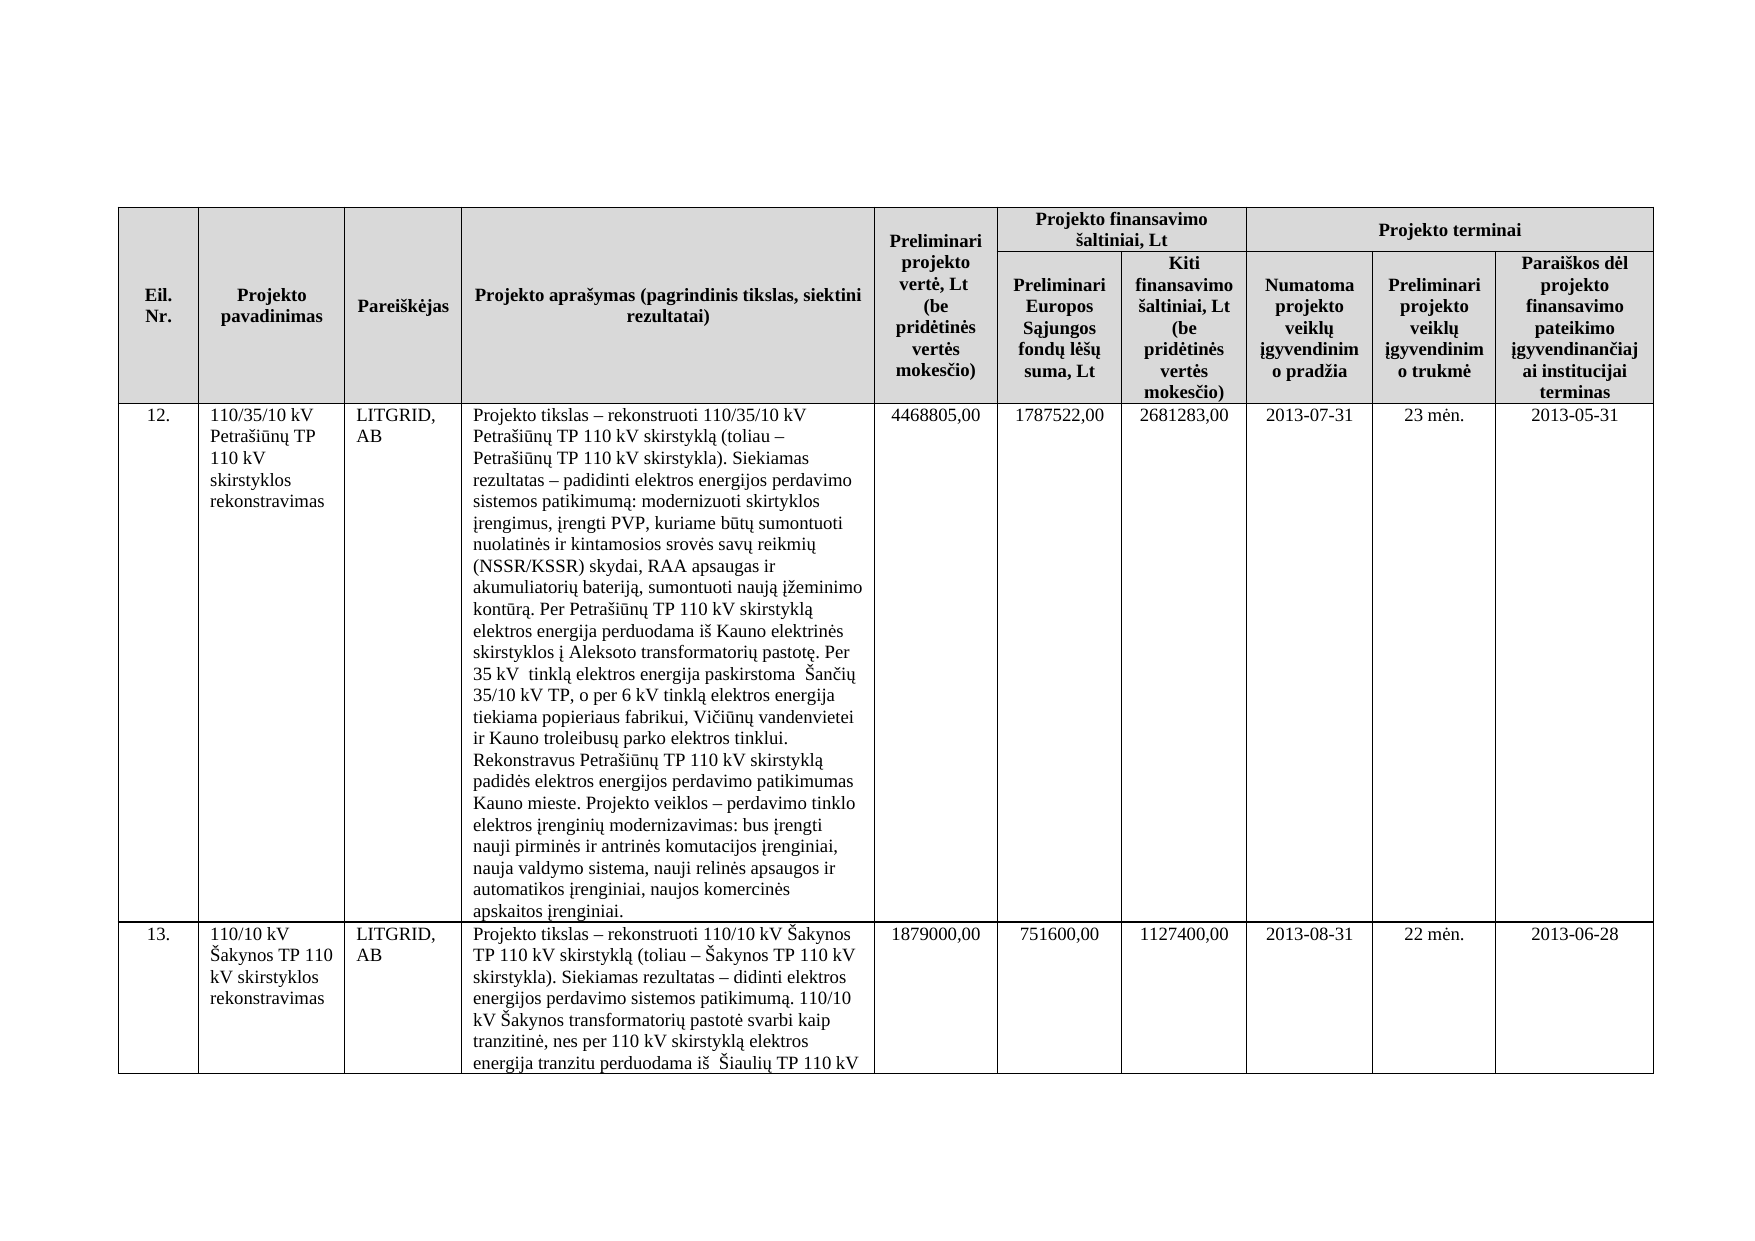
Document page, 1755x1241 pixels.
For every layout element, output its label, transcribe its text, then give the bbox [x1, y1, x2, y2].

table_cell 2013-07-31 [1247, 404, 1372, 921]
table_cell Projekto tikslas – rekonstruoti 110/35/10 kV Petrašiūnų TP 110 kV skirstyklą (toliau – Petrašiūnų TP 110 kV skirstykla). Siekiamas rezultatas – padidinti elektros energijos perdavimo sistemos patikimumą: modernizuoti skirtyklos įrengimus, įrengti PVP, kuriame būtų sumontuoti nuolatinės ir kintamosios srovės savų reikmių (NSSR/KSSR) skydai, RAA apsaugas ir akumuliatorių bateriją, sumontuoti naują įžeminimo kontūrą. Per Petrašiūnų TP 110 kV skirstyklą elektros energija perduodama iš Kauno elektrinės skirstyklos į Aleksoto transformatorių pastotę. Per 35 kV tinklą elektros energija paskirstoma Šančių 35/10 kV TP, o per 6 kV tinklą elektros energija tiekiama popieriaus fabrikui, Vičiūnų vandenvietei ir Kauno troleibusų parko elektros tinklui. Rekonstravus Petrašiūnų TP 110 kV skirstyklą padidės elektros energijos perdavimo patikimumas Kauno mieste. Projekto veiklos – perdavimo tinklo elektros įrenginių modernizavimas: bus įrengti nauji pirminės ir antrinės komutacijos įrenginiai, nauja valdymo sistema, nauji relinės apsaugos ir automatikos įrenginiai, naujos komercinės apskaitos įrenginiai. [462, 404, 874, 921]
table_cell 1787522,00 [998, 404, 1121, 921]
table_cell 2013-06-28 [1496, 923, 1653, 1073]
table_cell 2681283,00 [1122, 404, 1246, 921]
table_cell Kiti finansavimo šaltiniai, Lt (be pridėtinės vertės mokesčio) [1122, 252, 1246, 403]
table_cell Preliminari Europos Sąjungos fondų lėšų suma, Lt [998, 252, 1121, 403]
table_cell Paraiškos dėl projekto finansavimo pateikimo įgyvendinančiajai institucijai terminas [1496, 252, 1653, 403]
table_cell 1127400,00 [1122, 923, 1246, 1073]
table_cell 2013-08-31 [1247, 923, 1372, 1073]
table_header Projekto finansavimo šaltiniai, Lt [998, 208, 1246, 251]
table_cell 12. [119, 404, 198, 921]
table_cell 23 mėn. [1373, 404, 1495, 921]
table_cell Numatoma projekto veiklų įgyvendinimo pradžia [1247, 252, 1372, 403]
table_cell 13. [119, 923, 198, 1073]
table_header Projekto pavadinimas [199, 208, 344, 403]
table_cell LITGRID, AB [345, 404, 461, 921]
table_header Eil. Nr. [119, 208, 198, 403]
table_cell 4468805,00 [875, 404, 997, 921]
table_cell 110/35/10 kV Petrašiūnų TP 110 kV skirstyklos rekonstravimas [199, 404, 344, 921]
table_header Projekto aprašymas (pagrindinis tikslas, siektini rezultatai) [462, 208, 874, 403]
table_cell 22 mėn. [1373, 923, 1495, 1073]
table_header Projekto terminai [1247, 208, 1653, 251]
table_cell 110/10 kV Šakynos TP 110 kV skirstyklos rekonstravimas [199, 923, 344, 1073]
table_cell Projekto tikslas – rekonstruoti 110/10 kV Šakynos TP 110 kV skirstyklą (toliau – Šakynos TP 110 kV skirstykla). Siekiamas rezultatas – didinti elektros energijos perdavimo sistemos patikimumą. 110/10 kV Šakynos transformatorių pastotė svarbi kaip tranzitinė, nes per 110 kV skirstyklą elektros energija tranzitu perduodama iš Šiaulių TP 110 kV [462, 923, 874, 1073]
table_cell 1879000,00 [875, 923, 997, 1073]
table_header Preliminari projekto vertė, Lt (be pridėtinės vertės mokesčio) [875, 208, 997, 403]
table_cell 751600,00 [998, 923, 1121, 1073]
table_cell Preliminari projekto veiklų įgyvendinimo trukmė [1373, 252, 1495, 403]
table_cell 2013-05-31 [1496, 404, 1653, 921]
table_header Pareiškėjas [345, 208, 461, 403]
table_cell LITGRID, AB [345, 923, 461, 1073]
